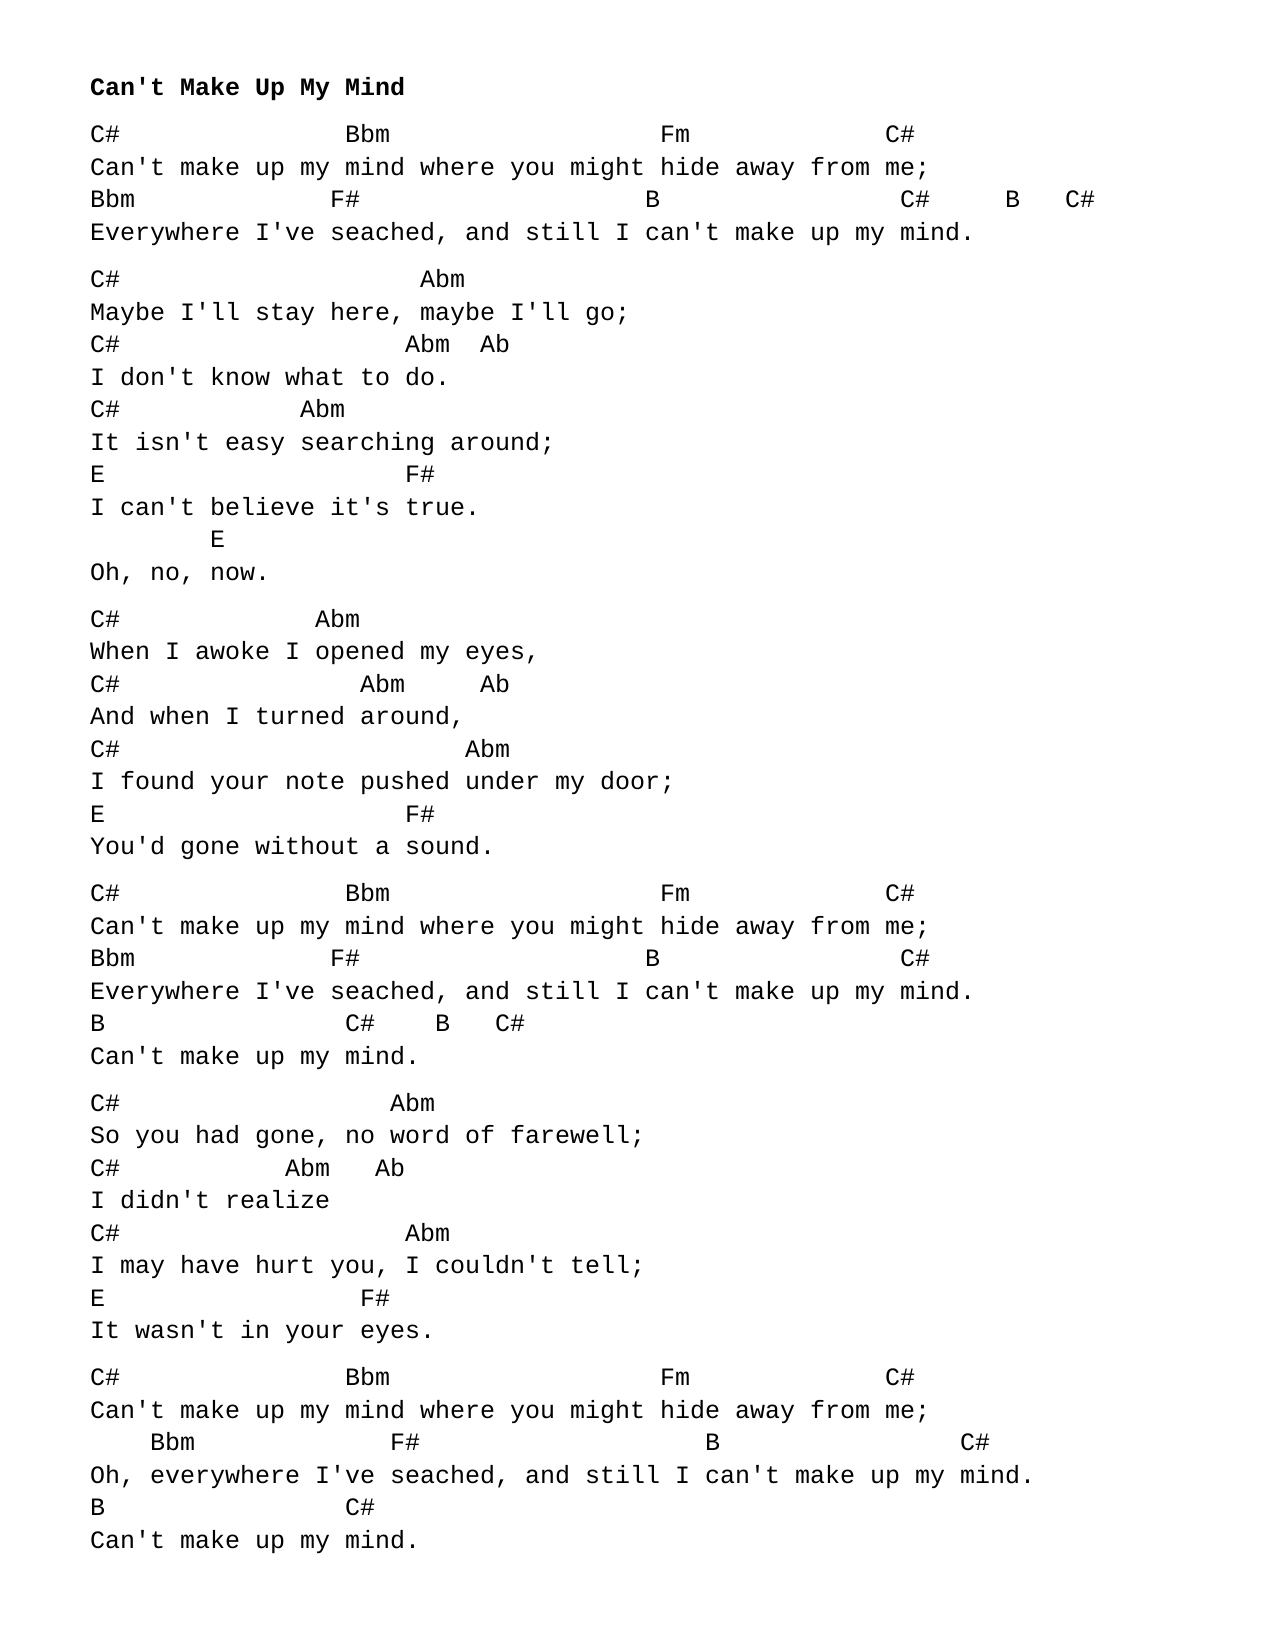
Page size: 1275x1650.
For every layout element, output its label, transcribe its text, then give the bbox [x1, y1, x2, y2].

text C# Abm Maybe I'll stay here, maybe I'll go; C# Abm Ab I don't know what to do. C# Abm It isn't easy searching around; E F# I can't believe it's true. E Oh, no, now. [90, 267, 1185, 587]
text C# Bbm Fm C# Can't make up my mind where you might hide away from me; Bbm F# B C# B C# Everywhere I've seached, and still I can't make up my mind. [90, 122, 1185, 248]
text C# Abm So you had gone, no word of farewell; C# Abm Ab I didn't realize C# Abm I may have hurt you, I couldn't tell; E F# It wasn't in your eyes. [90, 1090, 1185, 1346]
text C# Bbm Fm C# Can't make up my mind where you might hide away from me; Bbm F# B C# Oh, everywhere I've seached, and still I can't make up my mind. B C# Can't make up my mind. [90, 1365, 1185, 1556]
text C# Bbm Fm C# Can't make up my mind where you might hide away from me; Bbm F# B C# Everywhere I've seached, and still I can't make up my mind. B C# B C# Can't make up my mind. [90, 881, 1185, 1072]
text C# Abm When I awoke I opened my eyes, C# Abm Ab And when I turned around, C# Abm I found your note pushed under my door; E F# You'd gone without a sound. [90, 606, 1185, 862]
text Can't Make Up My Mind [90, 75, 1185, 103]
